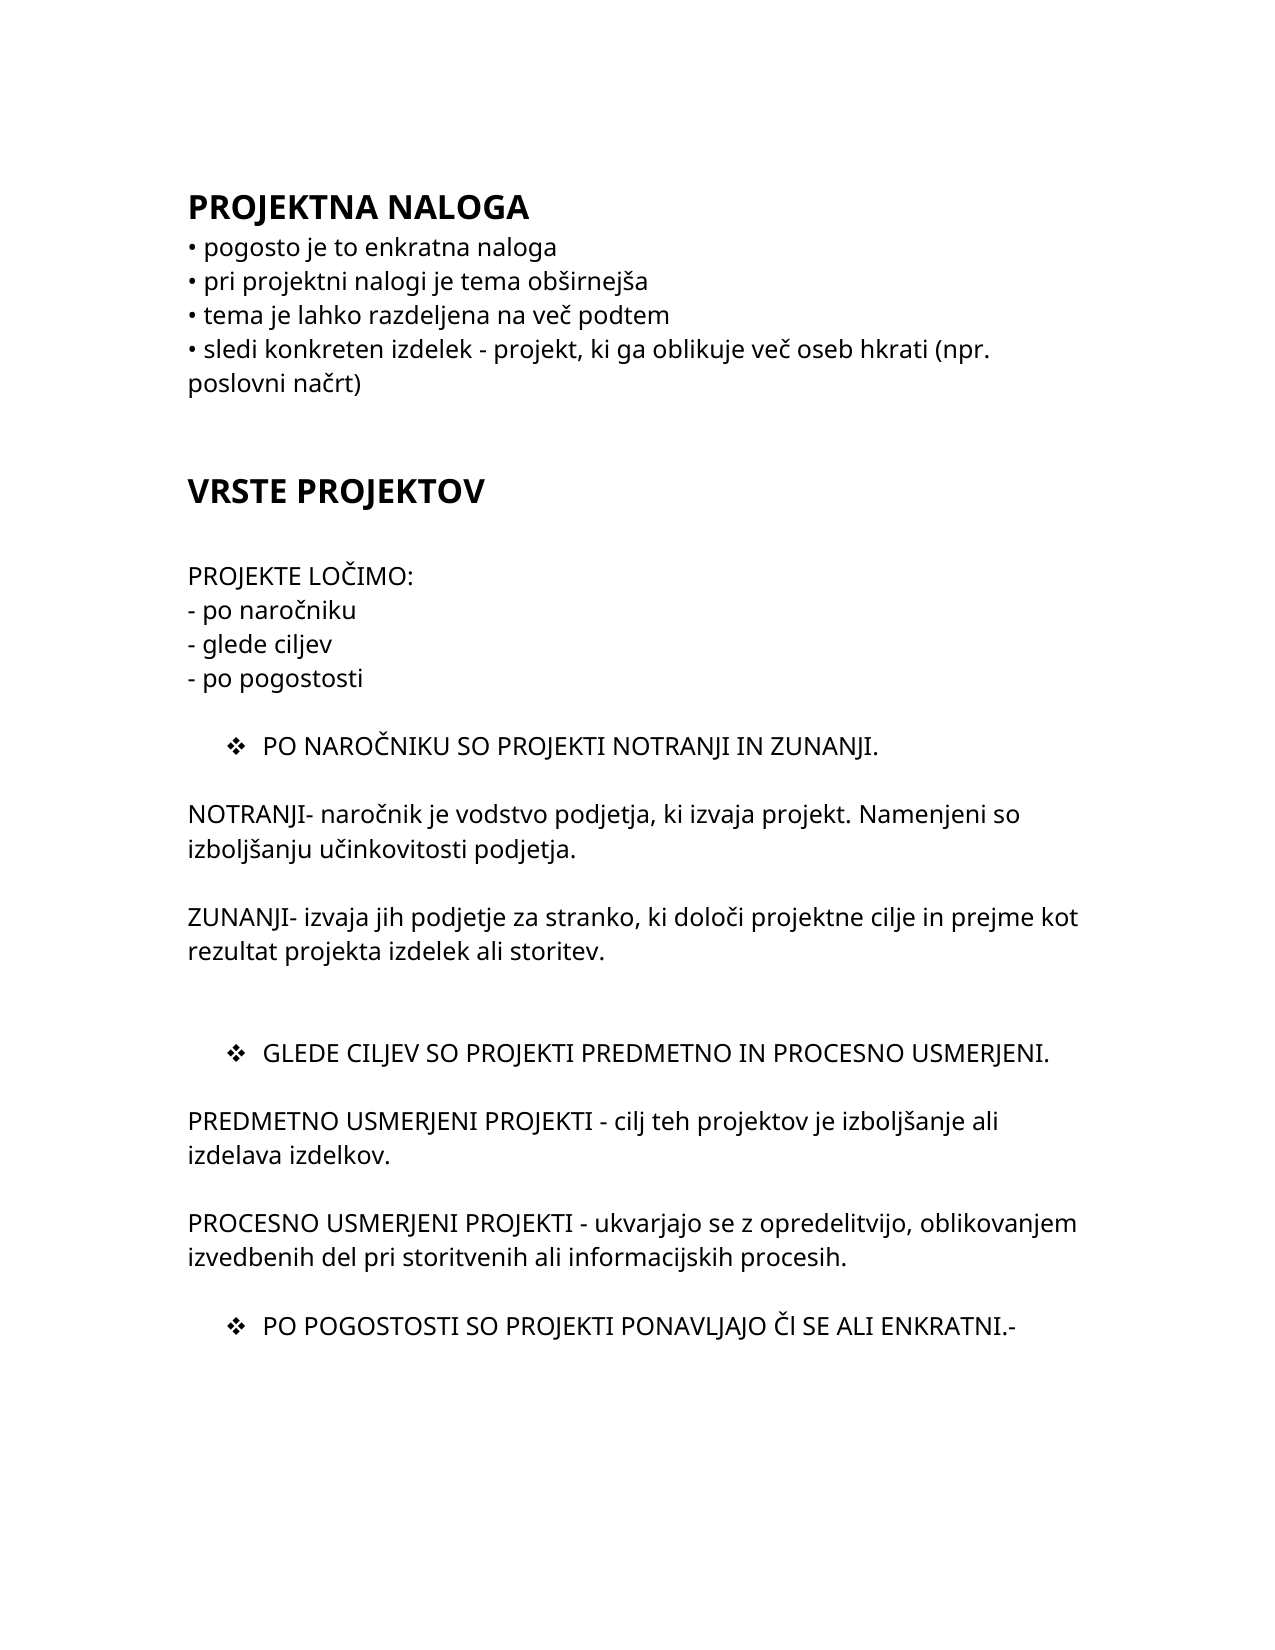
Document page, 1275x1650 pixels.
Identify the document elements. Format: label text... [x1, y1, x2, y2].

text PROJEKTE LOČIMO: [187, 559, 1087, 593]
text • pri projektni nalogi je tema obširnejša [187, 263, 1087, 298]
list PO POGOSTOSTI SO PROJEKTI PONAVLJAJO Čl SE ALI ENKRATNI.- [225, 1308, 1087, 1342]
text - glede ciljev [187, 627, 1087, 661]
text PROJEKTNA NALOGA [187, 184, 1087, 229]
text • sledi konkreten izdelek - projekt, ki ga oblikuje več oseb hkrati (npr. poslovni načrt) [187, 332, 1087, 400]
text PREDMETNO USMERJENI PROJEKTI - cilj teh projektov je izboljšanje ali izdelava izdelkov. [187, 1104, 1087, 1172]
text - po pogostosti [187, 661, 1087, 695]
list PO NAROČNIKU SO PROJEKTI NOTRANJI IN ZUNANJI. [225, 729, 1087, 763]
text • pogosto je to enkratna naloga [187, 229, 1087, 263]
text • tema je lahko razdeljena na več podtem [187, 298, 1087, 332]
text NOTRANJI- naročnik je vodstvo podjetja, ki izvaja projekt. Namenjeni so izboljšanju učinkovitosti podjetja. [187, 797, 1087, 865]
text PROCESNO USMERJENI PROJEKTI - ukvarjajo se z opredelitvijo, oblikovanjem izvedbenih del pri storitvenih ali informacijskih procesih. [187, 1206, 1087, 1274]
text ZUNANJI- izvaja jih podjetje za stranko, ki določi projektne cilje in prejme kot rezultat projekta izdelek ali storitev. [187, 899, 1087, 967]
list GLEDE CILJEV SO PROJEKTI PREDMETNO IN PROCESNO USMERJENI. [225, 1036, 1087, 1070]
text - po naročniku [187, 593, 1087, 627]
text VRSTE PROJEKTOV [187, 468, 1087, 513]
